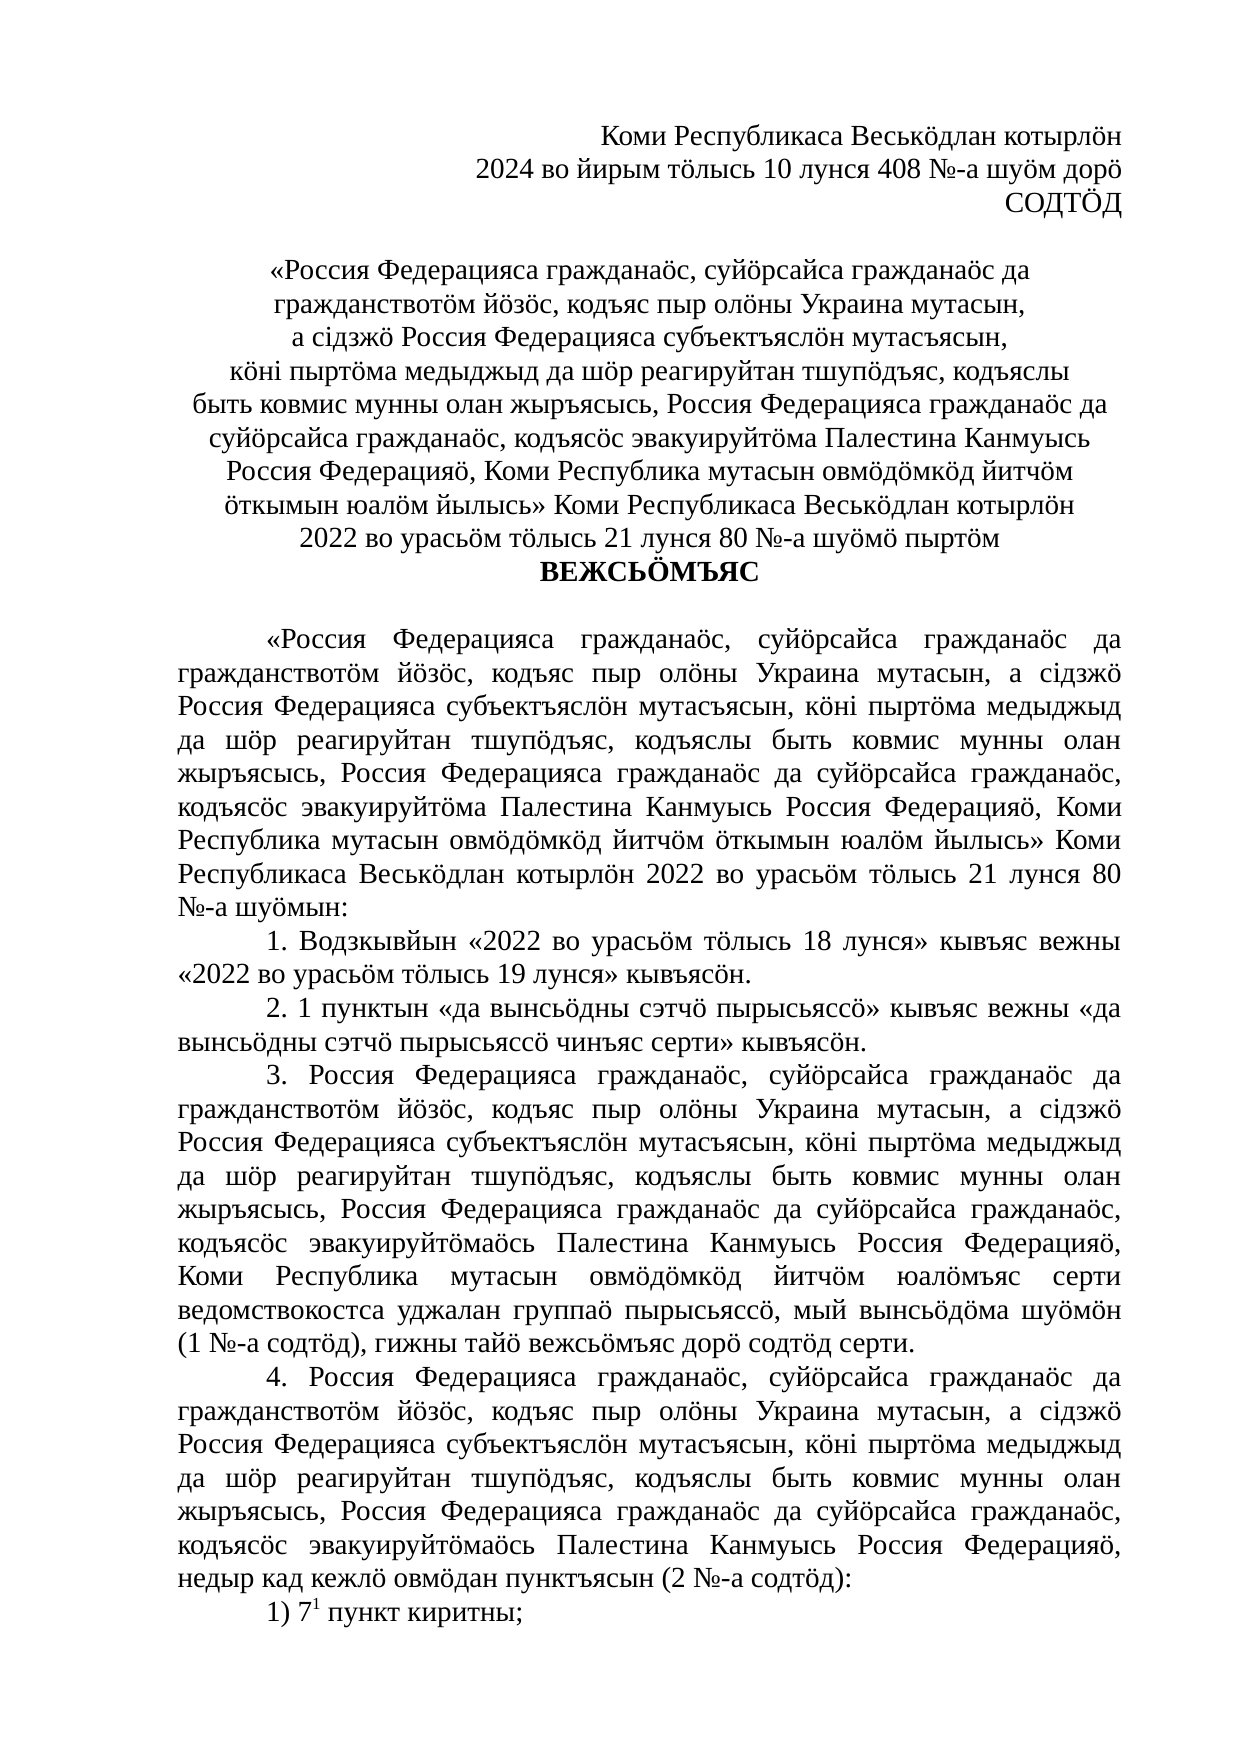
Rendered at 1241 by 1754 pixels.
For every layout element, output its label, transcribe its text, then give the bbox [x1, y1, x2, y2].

text а сідзжӧ Россия Федерацияса субъектъяслӧн мутасъясын, [177, 319, 1122, 353]
text СОДТӦД [177, 185, 1122, 219]
text 1) 71 пункт киритны; [177, 1594, 1122, 1627]
text Коми Республикаса Веськӧдлан котырлӧн [177, 118, 1122, 152]
text 2. 1 пунктын «да вынсьӧдны сэтчӧ пырысьяссӧ» кывъяс вежны «да вынсьӧдны сэтчӧ пырысьяссӧ чинъяс серти» кывъясӧн. [177, 990, 1122, 1057]
text 3. Россия Федерацияса гражданаӧс, суйӧрсайса гражданаӧс да гражданствотӧм йӧзӧс, кодъяс пыр олӧны Украина мутасын, а сідзжӧ Россия Федерацияса субъектъяслӧн мутасъясын, кӧні пыртӧма медыджыд да шӧр реагируйтан тшупӧдъяс, кодъяслы быть ковмис мунны олан жыръясысь, Россия Федерацияса гражданаӧс да суйӧрсайса гражданаӧс, кодъясӧс эвакуируйтӧмаӧсь Палестина Канмуысь Россия Федерацияӧ, Коми Республика мутасын овмӧдӧмкӧд йитчӧм юалӧмъяс серти ведомствокостса уджалан группаӧ пырысьяссӧ, мый вынсьӧдӧма шуӧмӧн (1 №-а содтӧд), гижны тайӧ вежсьӧмъяс дорӧ содтӧд серти. [177, 1057, 1122, 1359]
text ВЕЖСЬӦМЪЯС [177, 554, 1122, 588]
text кӧні пыртӧма медыджыд да шӧр реагируйтан тшупӧдъяс, кодъяслы [177, 353, 1122, 386]
text 4. Россия Федерацияса гражданаӧс, суйӧрсайса гражданаӧс да гражданствотӧм йӧзӧс, кодъяс пыр олӧны Украина мутасын, а сідзжӧ Россия Федерацияса субъектъяслӧн мутасъясын, кӧні пыртӧма медыджыд да шӧр реагируйтан тшупӧдъяс, кодъяслы быть ковмис мунны олан жыръясысь, Россия Федерацияса гражданаӧс да суйӧрсайса гражданаӧс, кодъясӧс эвакуируйтӧмаӧсь Палестина Канмуысь Россия Федерацияӧ, недыр кад кежлӧ овмӧдан пунктъясын (2 №-а содтӧд): [177, 1359, 1122, 1594]
text «Россия Федерацияса гражданаӧс, суйӧрсайса гражданаӧс да гражданствотӧм йӧзӧс, кодъяс пыр олӧны Украина мутасын, а сідзжӧ Россия Федерацияса субъектъяслӧн мутасъясын, кӧні пыртӧма медыджыд да шӧр реагируйтан тшупӧдъяс, кодъяслы быть ковмис мунны олан жыръясысь, Россия Федерацияса гражданаӧс да суйӧрсайса гражданаӧс, кодъясӧс эвакуируйтӧма Палестина Канмуысь Россия Федерацияӧ, Коми Республика мутасын овмӧдӧмкӧд йитчӧм ӧткымын юалӧм йылысь» Коми Республикаса Веськӧдлан котырлӧн 2022 во урасьӧм тӧлысь 21 лунся 80 №-а шуӧмын: [177, 621, 1122, 923]
text 2024 во йирым тӧлысь 10 лунся 408 №-а шуӧм дорӧ [177, 152, 1122, 185]
text быть ковмис мунны олан жыръясысь, Россия Федерацияса гражданаӧс да суйӧрсайса гражданаӧс, кодъясӧс эвакуируйтӧма Палестина Канмуысь Россия Федерацияӧ, Коми Республика мутасын овмӧдӧмкӧд йитчӧм ӧткымын юалӧм йылысь» Коми Республикаса Веськӧдлан котырлӧн [177, 386, 1122, 521]
text 2022 во урасьӧм тӧлысь 21 лунся 80 №-а шуӧмӧ пыртӧм [177, 521, 1122, 554]
text 1. Водзкывйын «2022 во урасьӧм тӧлысь 18 лунся» кывъяс вежны «2022 во урасьӧм тӧлысь 19 лунся» кывъясӧн. [177, 923, 1122, 990]
text «Россия Федерацияса гражданаӧс, суйӧрсайса гражданаӧс да гражданствотӧм йӧзӧс, кодъяс пыр олӧны Украина мутасын, [177, 252, 1122, 319]
